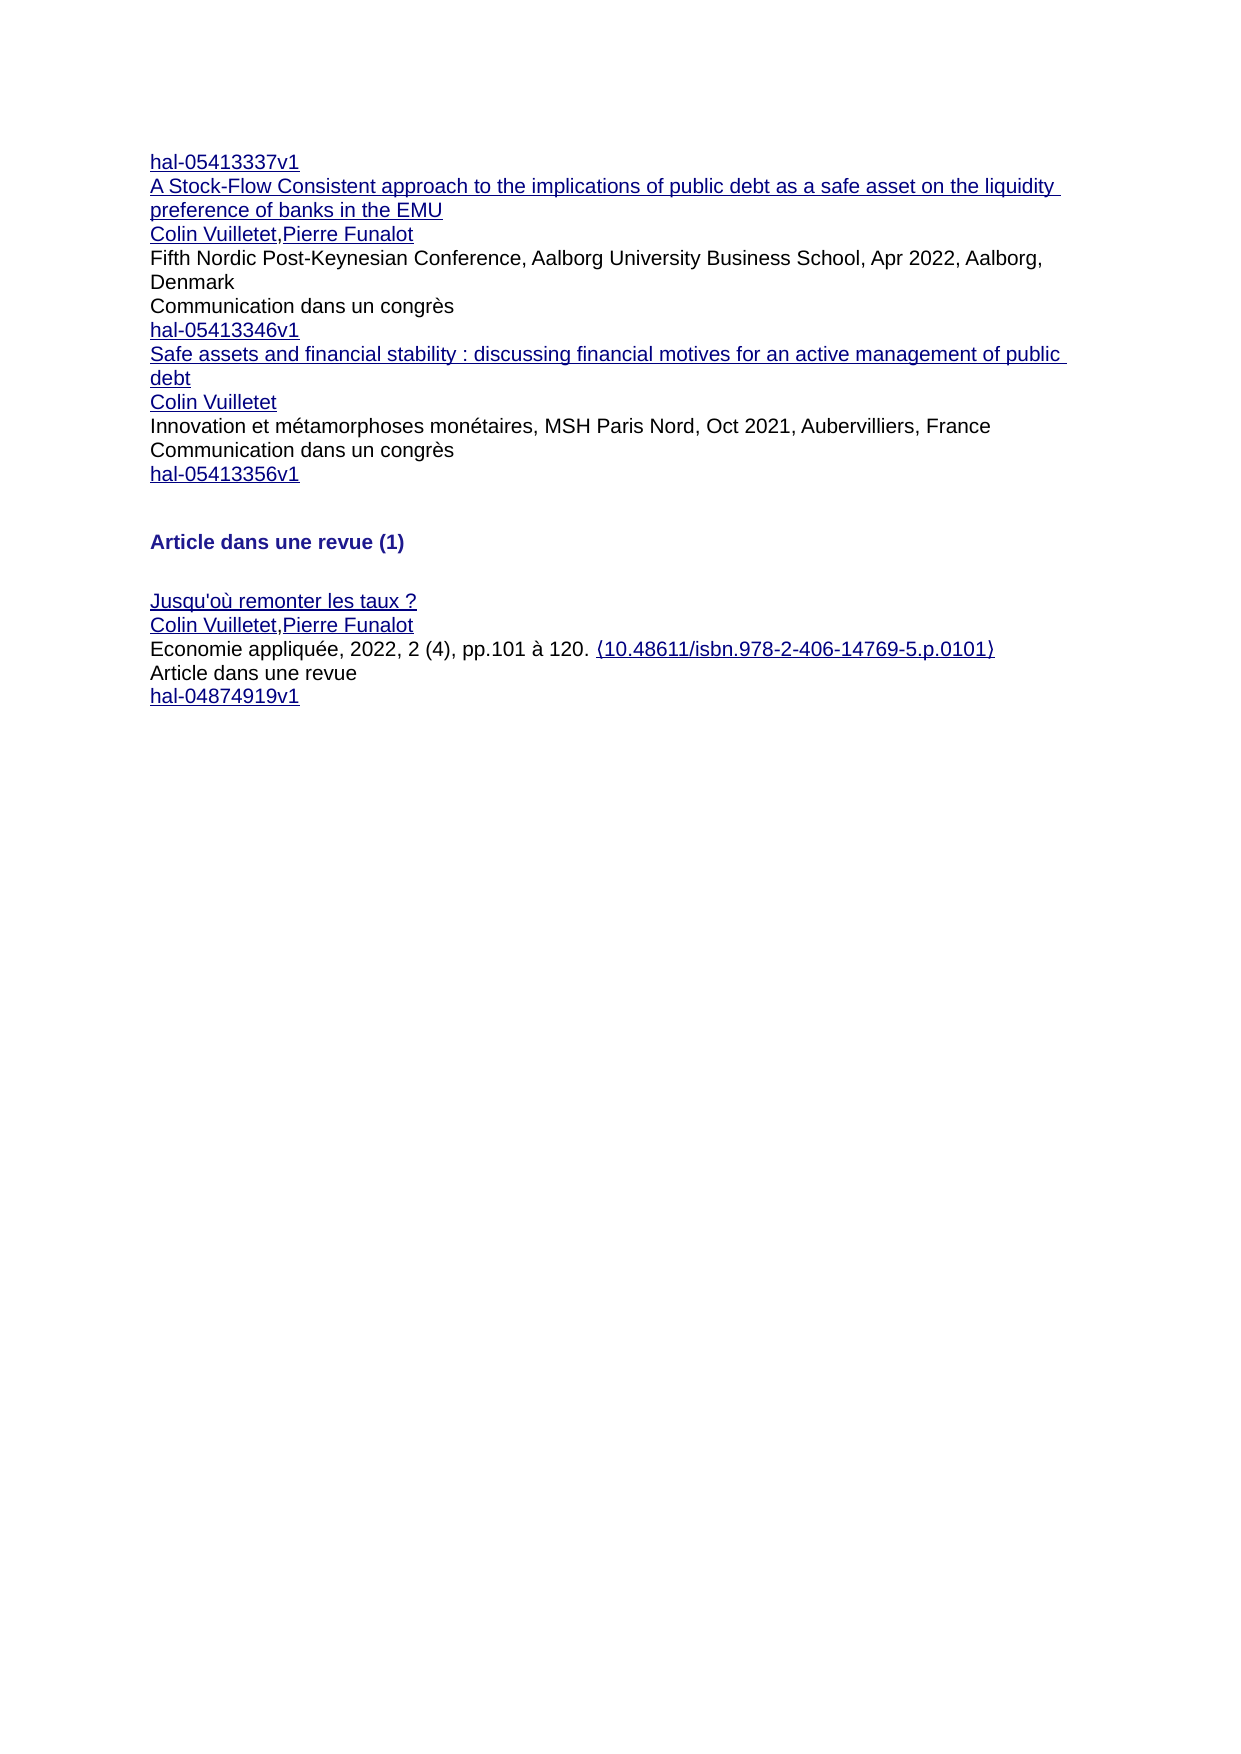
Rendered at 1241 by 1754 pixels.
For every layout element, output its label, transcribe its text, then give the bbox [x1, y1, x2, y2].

subtitle Article dans une revue (1) [150, 530, 1090, 554]
table_cell Safe assets and financial stability : discussing financial motives for an active management of public debt Colin Vuilletet Innovation et métamorphoses monétaires, MSH Paris Nord, Oct 2021, Aubervilliers, France Communication dans un congrès hal-05413356v1 [150, 342, 1090, 485]
table_header Jusqu'où remonter les taux ? Colin Vuilletet,Pierre Funalot Economie appliquée, 2022, 2 (4), pp.101 à 120. ⟨10.48611/isbn.978-2-406-14769-5.p.0101⟩ Article dans une revue hal-04874919v1 [150, 589, 1090, 708]
table_cell A Stock-Flow Consistent approach to the implications of public debt as a safe asset on the liquidity preference of banks in the EMU Colin Vuilletet,Pierre Funalot Fifth Nordic Post-Keynesian Conference, Aalborg University Business School, Apr 2022, Aalborg, Denmark Communication dans un congrès hal-05413346v1 [150, 174, 1090, 342]
table_cell hal-05413337v1 [150, 150, 1090, 174]
